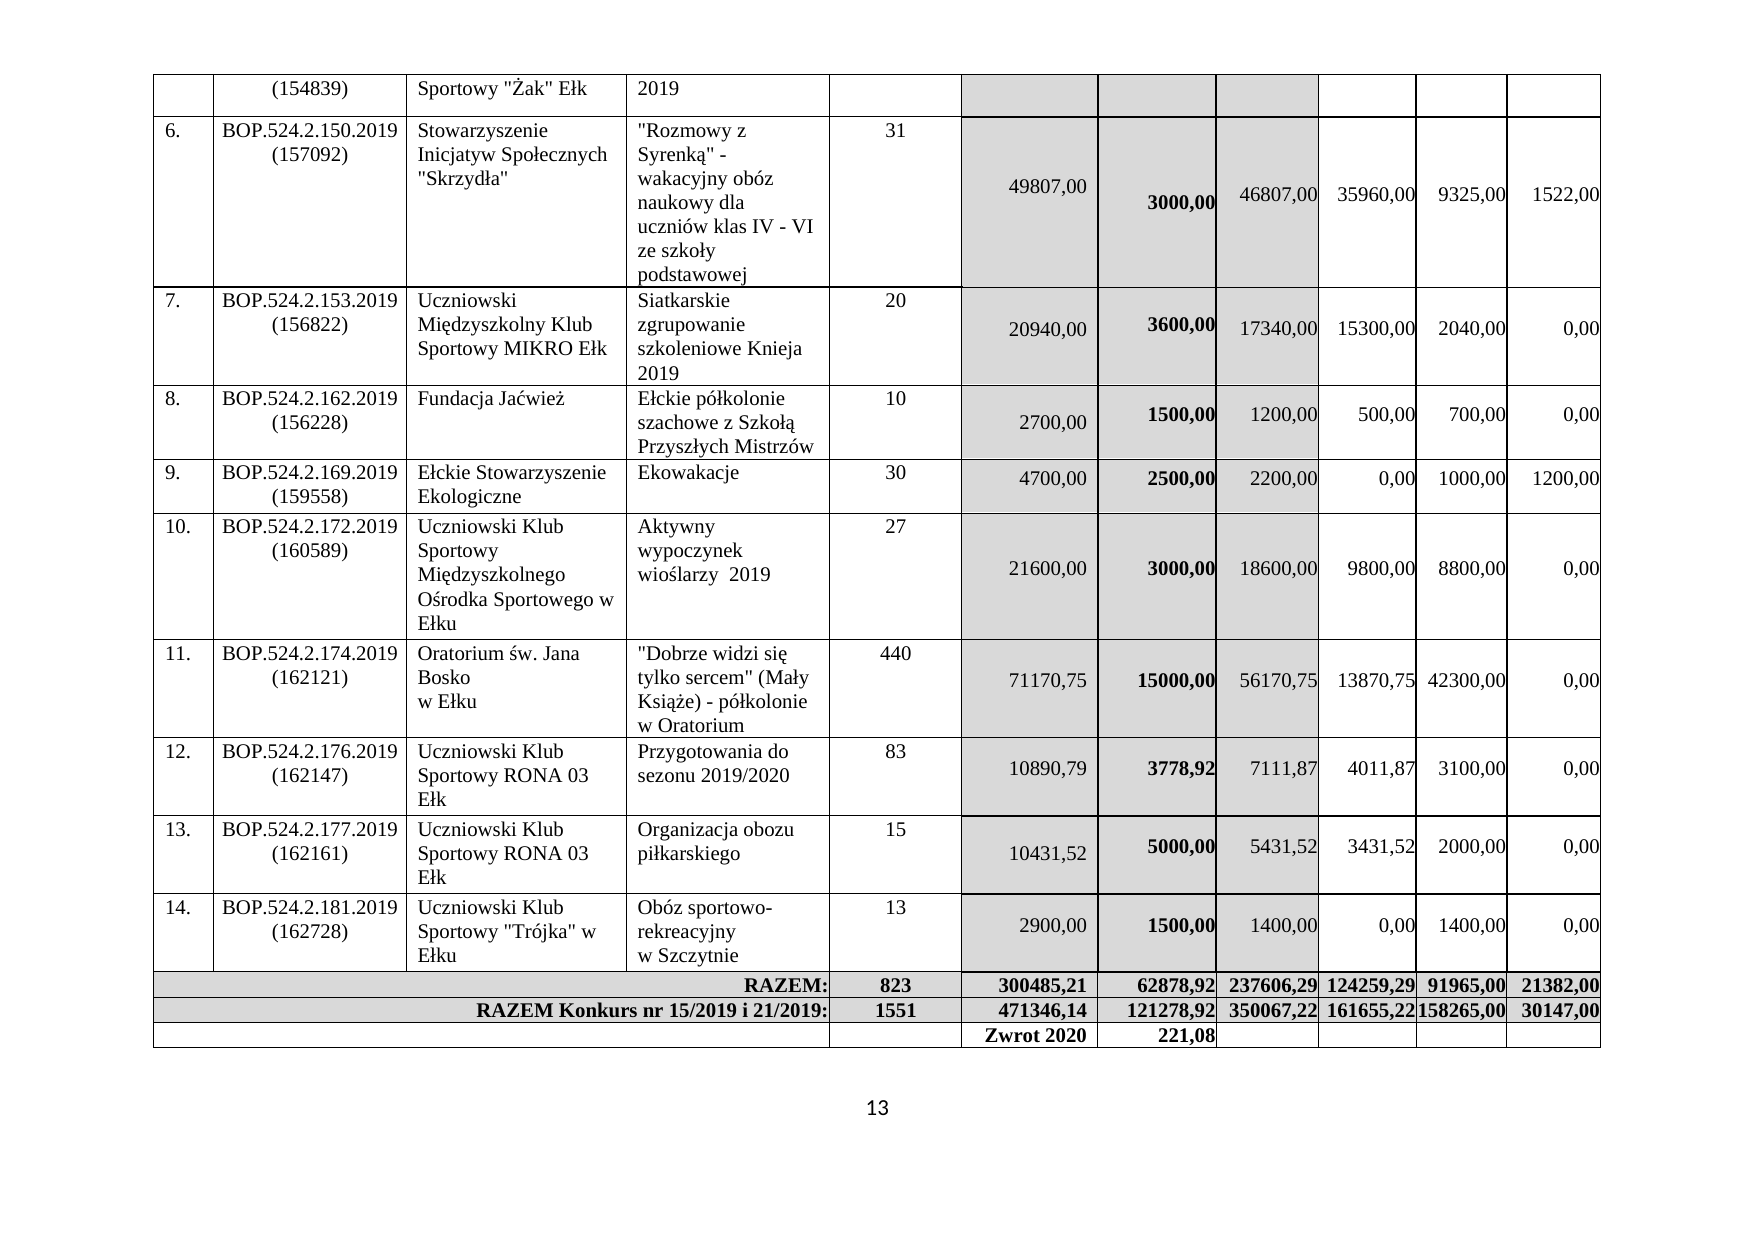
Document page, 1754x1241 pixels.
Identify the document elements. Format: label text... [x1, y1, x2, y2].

table_cell 2019 [627, 75, 829, 116]
table_cell 10431,52 [962, 817, 1097, 893]
table_cell 1400,00 [1217, 895, 1318, 971]
table_cell 4700,00 [962, 460, 1097, 512]
table_cell 471346,14 [962, 998, 1097, 1022]
table_cell [1099, 75, 1215, 116]
table_cell 35960,00 [1319, 118, 1415, 286]
table_cell 15000,00 [1099, 640, 1215, 737]
table_cell 62878,92 [1098, 973, 1216, 997]
table_cell 4011,87 [1319, 738, 1415, 815]
table_cell 2200,00 [1217, 460, 1318, 512]
table_cell 2900,00 [962, 895, 1097, 971]
table_cell BOP.524.2.181.2019 (162728) [214, 894, 406, 971]
table_cell 10 [830, 386, 961, 458]
table_cell Przygotowania do sezonu 2019/2020 [627, 738, 829, 815]
table_cell [1507, 1023, 1600, 1047]
table_cell Organizacja obozu piłkarskiego [627, 816, 829, 893]
table_cell Ełckie Stowarzyszenie Ekologiczne [407, 460, 626, 512]
table_cell [154, 894, 213, 971]
table_cell [154, 514, 213, 639]
table_cell 1000,00 [1417, 460, 1506, 512]
table_cell [1508, 75, 1600, 116]
table_cell 9325,00 [1417, 118, 1506, 286]
table_cell 21600,00 [962, 514, 1097, 639]
table_cell 221,08 [1098, 1023, 1216, 1047]
table_cell 161655,22 [1319, 998, 1416, 1022]
table_cell Uczniowski Klub Sportowy "Trójka" w Ełku [407, 894, 626, 971]
table_cell 83 [830, 738, 961, 815]
table_cell 27 [830, 514, 961, 639]
table_cell [154, 288, 213, 384]
table_cell 10890,79 [962, 738, 1097, 815]
table_cell [1217, 1023, 1318, 1047]
table_cell 237606,29 [1217, 973, 1318, 997]
table_cell BOP.524.2.162.2019 (156228) [214, 386, 406, 458]
table_cell 8800,00 [1417, 514, 1506, 639]
table_cell Stowarzyszenie Inicjatyw Społecznych "Skrzydła" [407, 117, 626, 286]
table_cell [1217, 75, 1318, 116]
table_cell 31 [830, 117, 961, 286]
table_cell Oratorium św. Jana Bosko w Ełku [407, 640, 626, 737]
table_cell 30 [830, 460, 961, 512]
table_cell Uczniowski Międzyszkolny Klub Sportowy MIKRO Ełk [407, 288, 626, 384]
table_cell Uczniowski Klub Sportowy RONA 03 Ełk [407, 816, 626, 893]
table_cell 13870,75 [1319, 640, 1415, 737]
table_cell (154839) [214, 75, 406, 116]
table_cell [154, 1023, 829, 1047]
table_cell [154, 816, 213, 893]
table_cell 30147,00 [1507, 998, 1600, 1022]
table_cell 1500,00 [1099, 895, 1215, 971]
table_cell 0,00 [1508, 738, 1600, 815]
table_cell 3000,00 [1099, 514, 1215, 639]
table_cell Obóz sportowo-rekreacyjny w Szczytnie [627, 894, 829, 971]
table_cell 20940,00 [962, 288, 1097, 384]
table_cell 158265,00 [1417, 998, 1506, 1022]
table_cell Zwrot 2020 [962, 1023, 1097, 1047]
table_cell Ełckie półkolonie szachowe z Szkołą Przyszłych Mistrzów [627, 386, 829, 458]
table_cell 9800,00 [1319, 514, 1415, 639]
table_cell 1400,00 [1417, 895, 1506, 971]
table_cell 15300,00 [1319, 288, 1415, 384]
table_cell RAZEM: [154, 972, 829, 997]
table_cell 0,00 [1508, 895, 1600, 971]
table_cell 0,00 [1319, 895, 1415, 971]
table_cell 17340,00 [1217, 288, 1318, 384]
table_cell 3600,00 [1099, 288, 1215, 384]
table_cell 0,00 [1319, 460, 1415, 512]
table_cell [830, 1023, 961, 1047]
table_cell 56170,75 [1217, 640, 1318, 737]
table_cell BOP.524.2.176.2019 (162147) [214, 738, 406, 815]
table_cell 1500,00 [1099, 386, 1215, 458]
table_cell 0,00 [1508, 288, 1600, 384]
table_cell 71170,75 [962, 640, 1097, 737]
table_cell [1319, 1023, 1416, 1047]
table_cell 7111,87 [1217, 738, 1318, 815]
table_cell 2000,00 [1417, 817, 1506, 893]
table_cell [154, 460, 213, 512]
table_cell BOP.524.2.172.2019 (160589) [214, 514, 406, 639]
table_cell 823 [830, 972, 961, 997]
table_cell [1319, 75, 1415, 116]
table_cell 1200,00 [1217, 386, 1318, 458]
table_cell BOP.524.2.150.2019 (157092) [214, 117, 406, 286]
table_cell BOP.524.2.169.2019 (159558) [214, 460, 406, 512]
table_cell [962, 75, 1097, 116]
table_cell "Dobrze widzi się tylko sercem" (Mały Książe) - półkolonie w Oratorium [627, 640, 829, 737]
table_cell 49807,00 [962, 118, 1097, 286]
table_cell 91965,00 [1417, 973, 1506, 997]
table_cell 3000,00 [1099, 118, 1215, 286]
table_cell 3431,52 [1319, 817, 1415, 893]
table_cell 0,00 [1508, 817, 1600, 893]
table_cell 500,00 [1319, 386, 1415, 458]
table_cell BOP.524.2.174.2019 (162121) [214, 640, 406, 737]
table_cell 1551 [830, 998, 961, 1022]
table_cell [1417, 1023, 1506, 1047]
table_cell Fundacja Jaćwież [407, 386, 626, 458]
table_cell [154, 738, 213, 815]
table_cell 300485,21 [962, 973, 1097, 997]
table_cell [154, 640, 213, 737]
table_cell 1200,00 [1508, 460, 1600, 512]
table_cell BOP.524.2.177.2019 (162161) [214, 816, 406, 893]
table_cell [154, 386, 213, 458]
table_cell 18600,00 [1217, 514, 1318, 639]
table_cell [154, 75, 213, 116]
table_cell Uczniowski Klub Sportowy RONA 03 Ełk [407, 738, 626, 815]
table_cell BOP.524.2.153.2019 (156822) [214, 288, 406, 384]
table_cell 2500,00 [1099, 460, 1215, 512]
table_cell Aktywny wypoczynek wioślarzy 2019 [627, 514, 829, 639]
table_cell [830, 75, 961, 116]
table_cell 3100,00 [1417, 738, 1506, 815]
table_cell [154, 117, 213, 286]
table_cell [1417, 75, 1506, 116]
table_cell 124259,29 [1319, 973, 1416, 997]
table_cell 0,00 [1508, 640, 1600, 737]
table_cell 440 [830, 640, 961, 737]
table_cell 13 [830, 894, 961, 971]
table_cell "Rozmowy z Syrenką" - wakacyjny obóz naukowy dla uczniów klas IV - VI ze szkoły podstawowej [627, 117, 829, 286]
table_cell 42300,00 [1417, 640, 1506, 737]
table_cell 121278,92 [1098, 998, 1216, 1022]
table_cell 700,00 [1417, 386, 1506, 458]
table_cell 3778,92 [1099, 738, 1215, 815]
table_cell Uczniowski Klub Sportowy Międzyszkolnego Ośrodka Sportowego w Ełku [407, 514, 626, 639]
table_cell 5431,52 [1217, 817, 1318, 893]
table_cell Ekowakacje [627, 460, 829, 512]
table_cell 2700,00 [962, 386, 1097, 458]
table_cell Siatkarskie zgrupowanie szkoleniowe Knieja 2019 [627, 288, 829, 384]
table_cell 46807,00 [1217, 118, 1318, 286]
table_cell 2040,00 [1417, 288, 1506, 384]
table_cell 21382,00 [1507, 973, 1600, 997]
table_cell 350067,22 [1217, 998, 1318, 1022]
table_cell 1522,00 [1508, 118, 1600, 286]
table_cell 15 [830, 816, 961, 893]
table_cell Sportowy "Żak" Ełk [407, 75, 626, 116]
table_cell 20 [830, 288, 961, 384]
table_cell RAZEM Konkurs nr 15/2019 i 21/2019: [154, 998, 829, 1022]
table_cell 0,00 [1508, 514, 1600, 639]
table_cell 5000,00 [1099, 817, 1215, 893]
table_cell 0,00 [1508, 386, 1600, 458]
